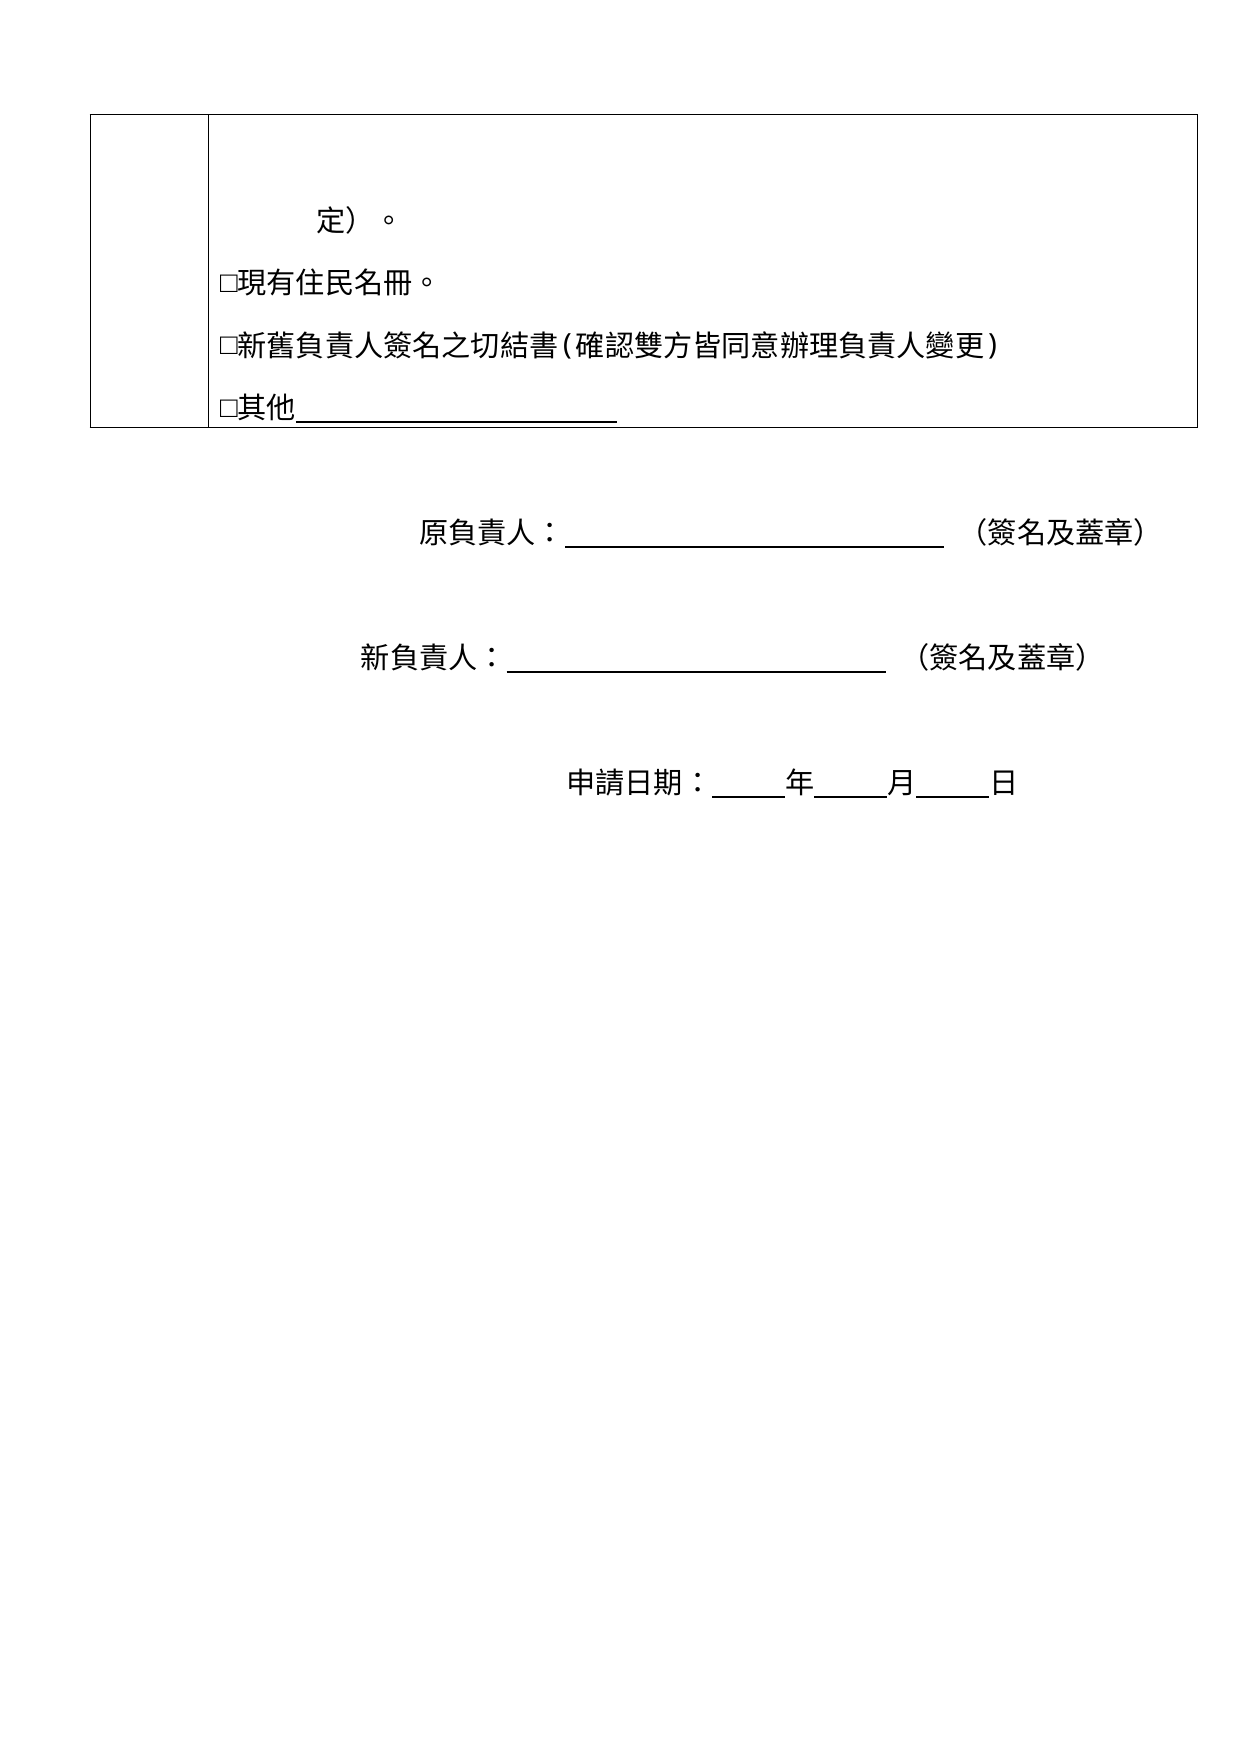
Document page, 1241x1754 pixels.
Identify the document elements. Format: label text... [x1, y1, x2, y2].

table_cell [91, 115, 208, 427]
table_cell 定）。 □現有住民名冊。 □新舊負責人簽名之切結書(確認雙方皆同意辦理負責人變更) □其他 [209, 115, 1197, 427]
text 申請日期： 年 月 日 [94, 739, 1046, 802]
text 新負責人： （簽名及蓋章） [94, 614, 1162, 677]
text 原負責人： （簽名及蓋章） [94, 489, 1162, 552]
